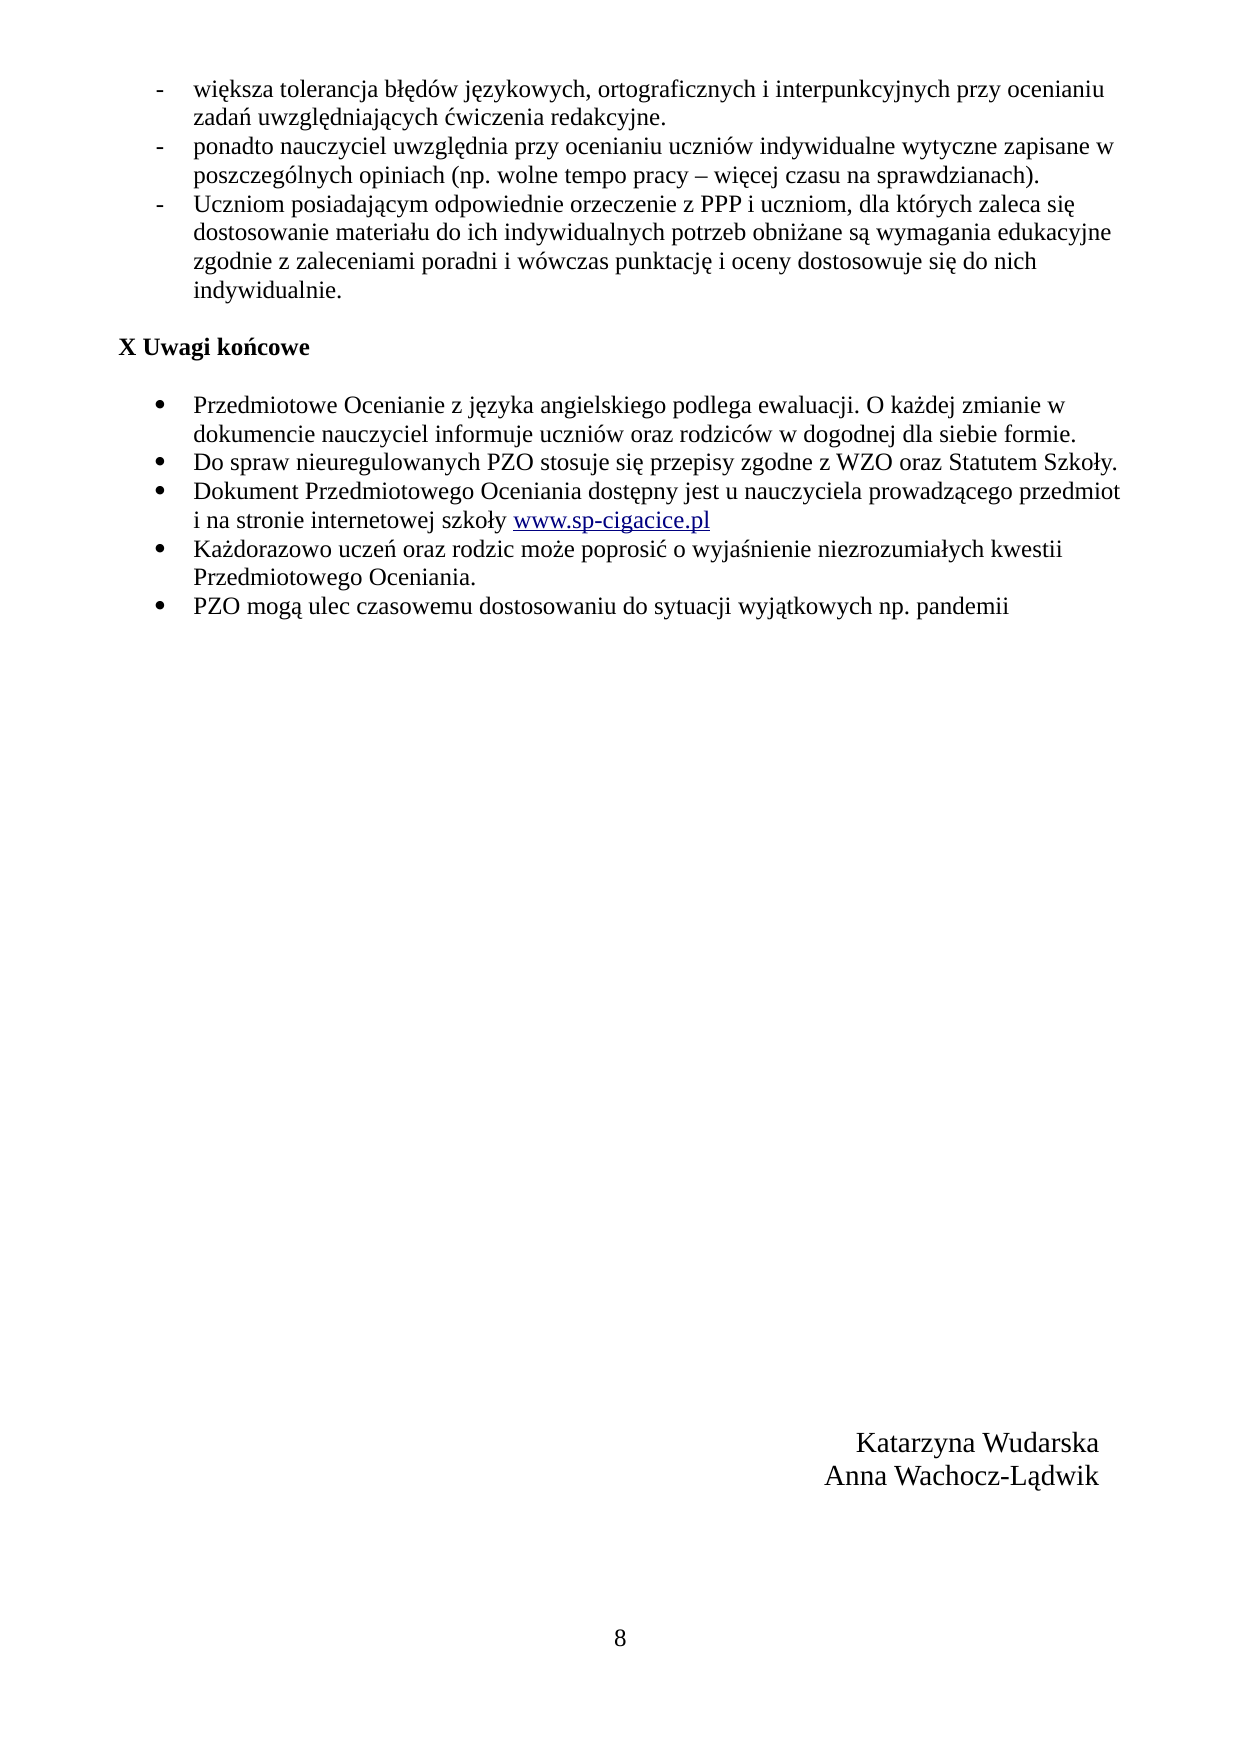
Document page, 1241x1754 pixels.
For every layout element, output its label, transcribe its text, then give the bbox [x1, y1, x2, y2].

list Dokument Przedmiotowego Oceniania dostępny jest u nauczyciela prowadzącego przedmiot i na stronie internetowej szkoły www.sp-cigacice.pl [156, 476, 1122, 534]
text X Uwagi końcowe [118, 332, 1122, 361]
list ponadto nauczyciel uwzględnia przy ocenianiu uczniów indywidualne wytyczne zapisane w poszczególnych opiniach (np. wolne tempo pracy – więcej czasu na sprawdzianach). [156, 131, 1122, 189]
list PZO mogą ulec czasowemu dostosowaniu do sytuacji wyjątkowych np. pandemii [156, 591, 1122, 620]
list Przedmiotowe Ocenianie z języka angielskiego podlega ewaluacji. O każdej zmianie w dokumencie nauczyciel informuje uczniów oraz rodziców w dogodnej dla siebie formie. [156, 390, 1122, 447]
list Każdorazowo uczeń oraz rodzic może poprosić o wyjaśnienie niezrozumiałych kwestii Przedmiotowego Oceniania. [156, 534, 1122, 591]
text Katarzyna Wudarska [782, 1425, 1122, 1458]
list większa tolerancja błędów językowych, ortograficznych i interpunkcyjnych przy ocenianiu zadań uwzględniających ćwiczenia redakcyjne. [156, 74, 1122, 131]
list Uczniom posiadającym odpowiednie orzeczenie z PPP i uczniom, dla których zaleca się dostosowanie materiału do ich indywidualnych potrzeb obniżane są wymagania edukacyjne zgodnie z zaleceniami poradni i wówczas punktację i oceny dostosowuje się do nich indywidualnie. [156, 189, 1122, 304]
list Do spraw nieuregulowanych PZO stosuje się przepisy zgodne z WZO oraz Statutem Szkoły. [156, 447, 1122, 476]
text Anna Wachocz-Lądwik [782, 1458, 1122, 1492]
